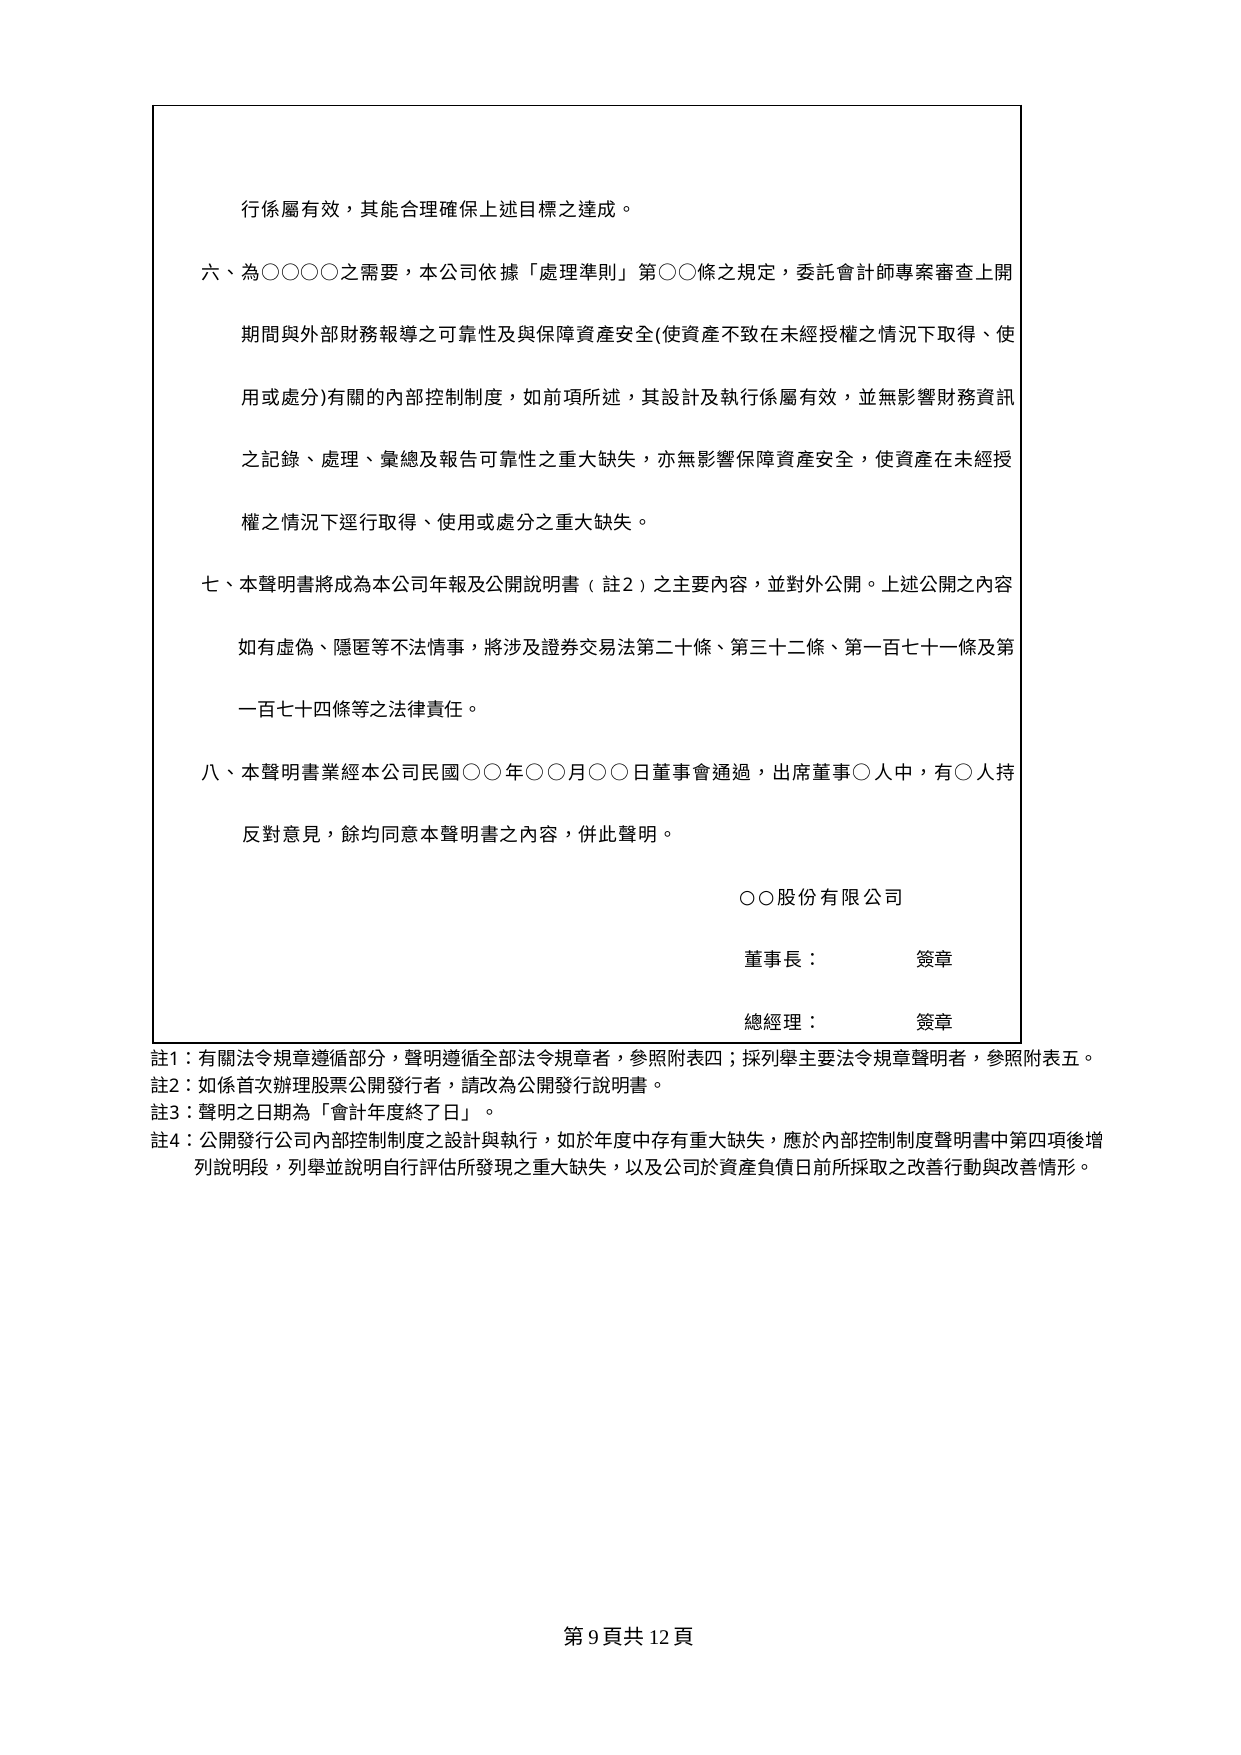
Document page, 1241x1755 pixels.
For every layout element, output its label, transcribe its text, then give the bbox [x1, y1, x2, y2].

text 註1：有關法令規章遵循部分，聲明遵循全部法令規章者，參照附表四；採列舉主要法令規章聲明者，參照附表五。 [150, 1044, 1107, 1071]
table_header 行係屬有效，其能合理確保上述目標之達成。 六、為○○○○之需要，本公司依據「處理準則」第○○條之規定，委託會計師專案審查上開期間與外部財務報導之可靠性及與保障資產安全(使資產不致在未經授權之情況下取得、使用或處分)有關的內部控制制度，如前項所述，其設計及執行係屬有效，並無影響財務資訊之記錄、處理、彙總及報告可靠性之重大缺失，亦無影響保障資產安全，使資產在未經授權之情況下逕行取得、使用或處分之重大缺失。 七、本聲明書將成為本公司年報及公開說明書﹙註2﹚之主要內容，並對外公開。上述公開之內容如有虛偽、隱匿等不法情事，將涉及證券交易法第二十條、第三十二條、第一百七十一條及第一百七十四條等之法律責任。 八、本聲明書業經本公司民國○○年○○月○○日董事會通過，出席董事○人中，有○人持反對意見，餘均同意本聲明書之內容，併此聲明。 ○○股份有限公司 董事長： 簽章 總經理： 簽章 [154, 106, 1020, 1042]
text 註3：聲明之日期為「會計年度終了日」。 [150, 1098, 1107, 1125]
text 註2：如係首次辦理股票公開發行者，請改為公開發行說明書。 [150, 1071, 1107, 1098]
text 註4：公開發行公司內部控制制度之設計與執行，如於年度中存有重大缺失，應於內部控制制度聲明書中第四項後增列說明段，列舉並說明自行評估所發現之重大缺失，以及公司於資產負債日前所採取之改善行動與改善情形。 [150, 1125, 1107, 1179]
